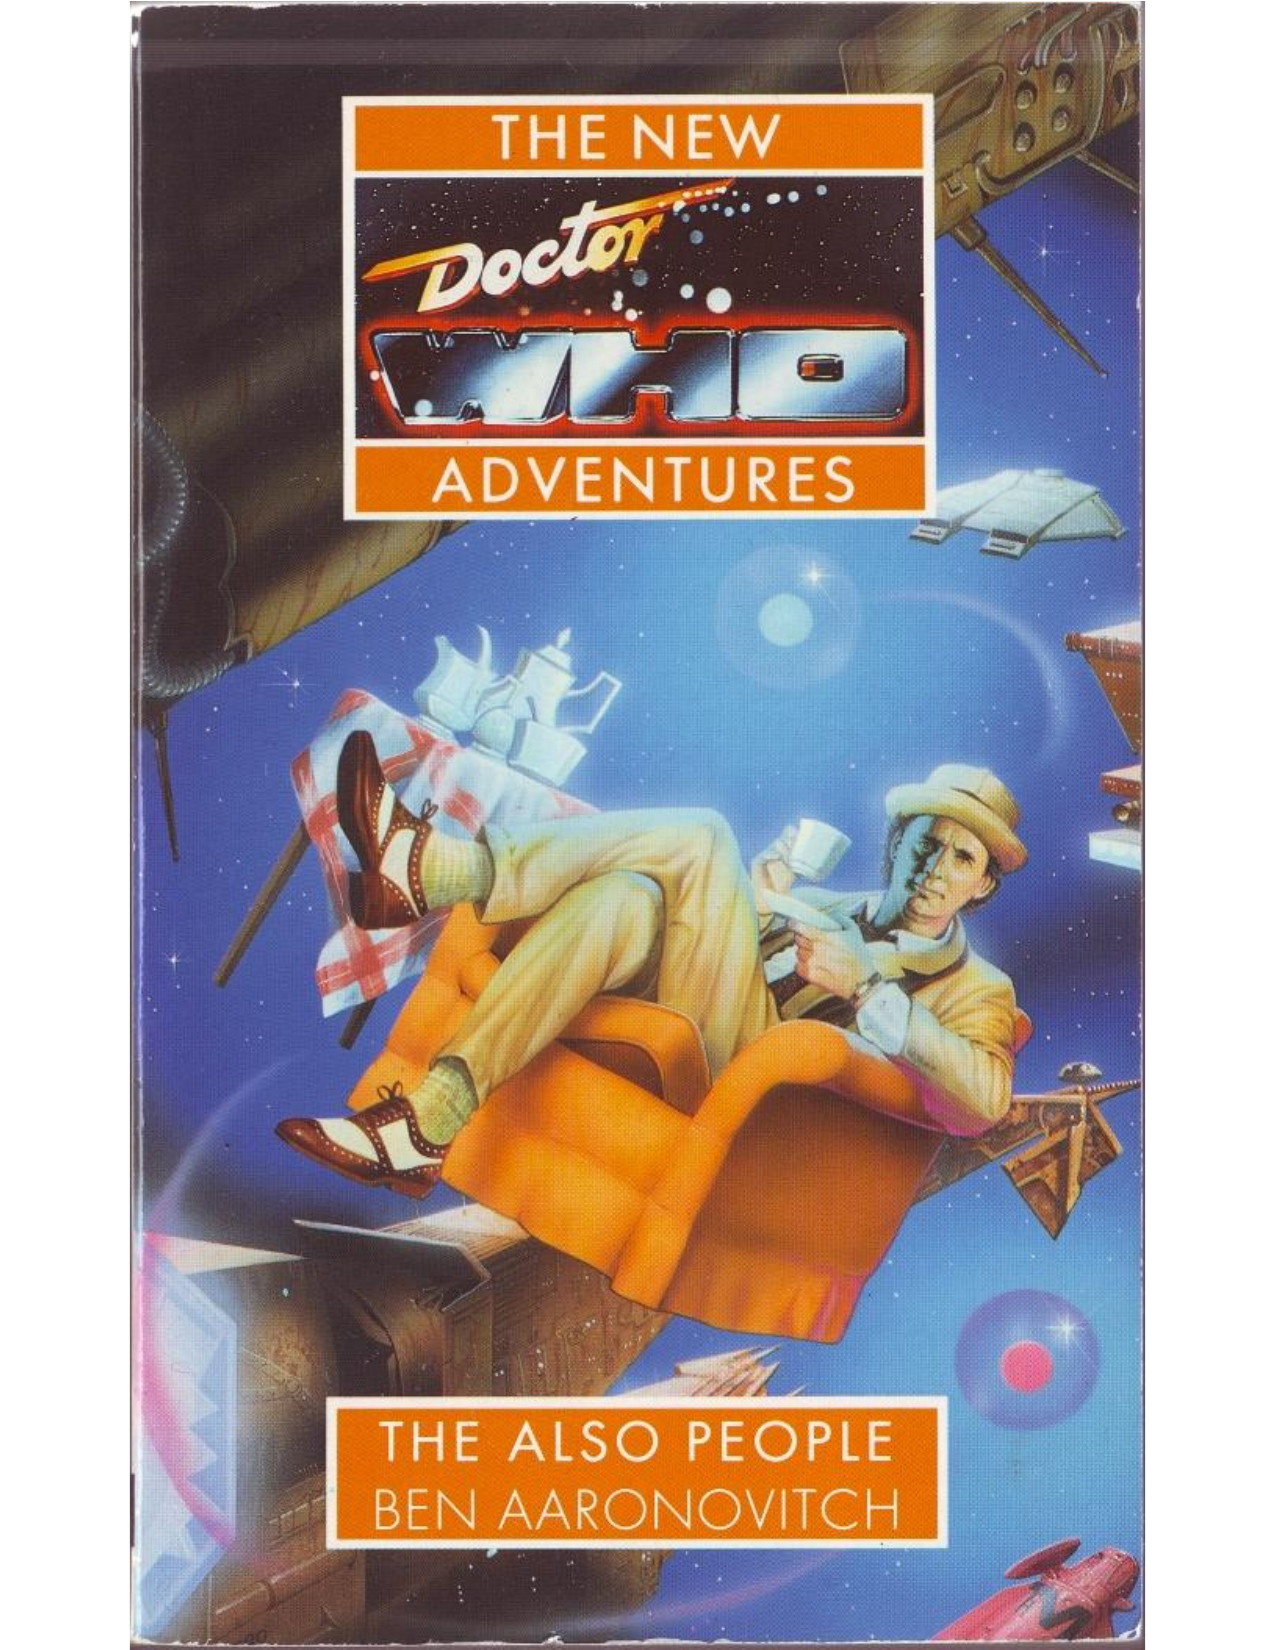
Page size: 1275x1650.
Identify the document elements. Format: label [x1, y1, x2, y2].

picture [129, 1, 1146, 1650]
